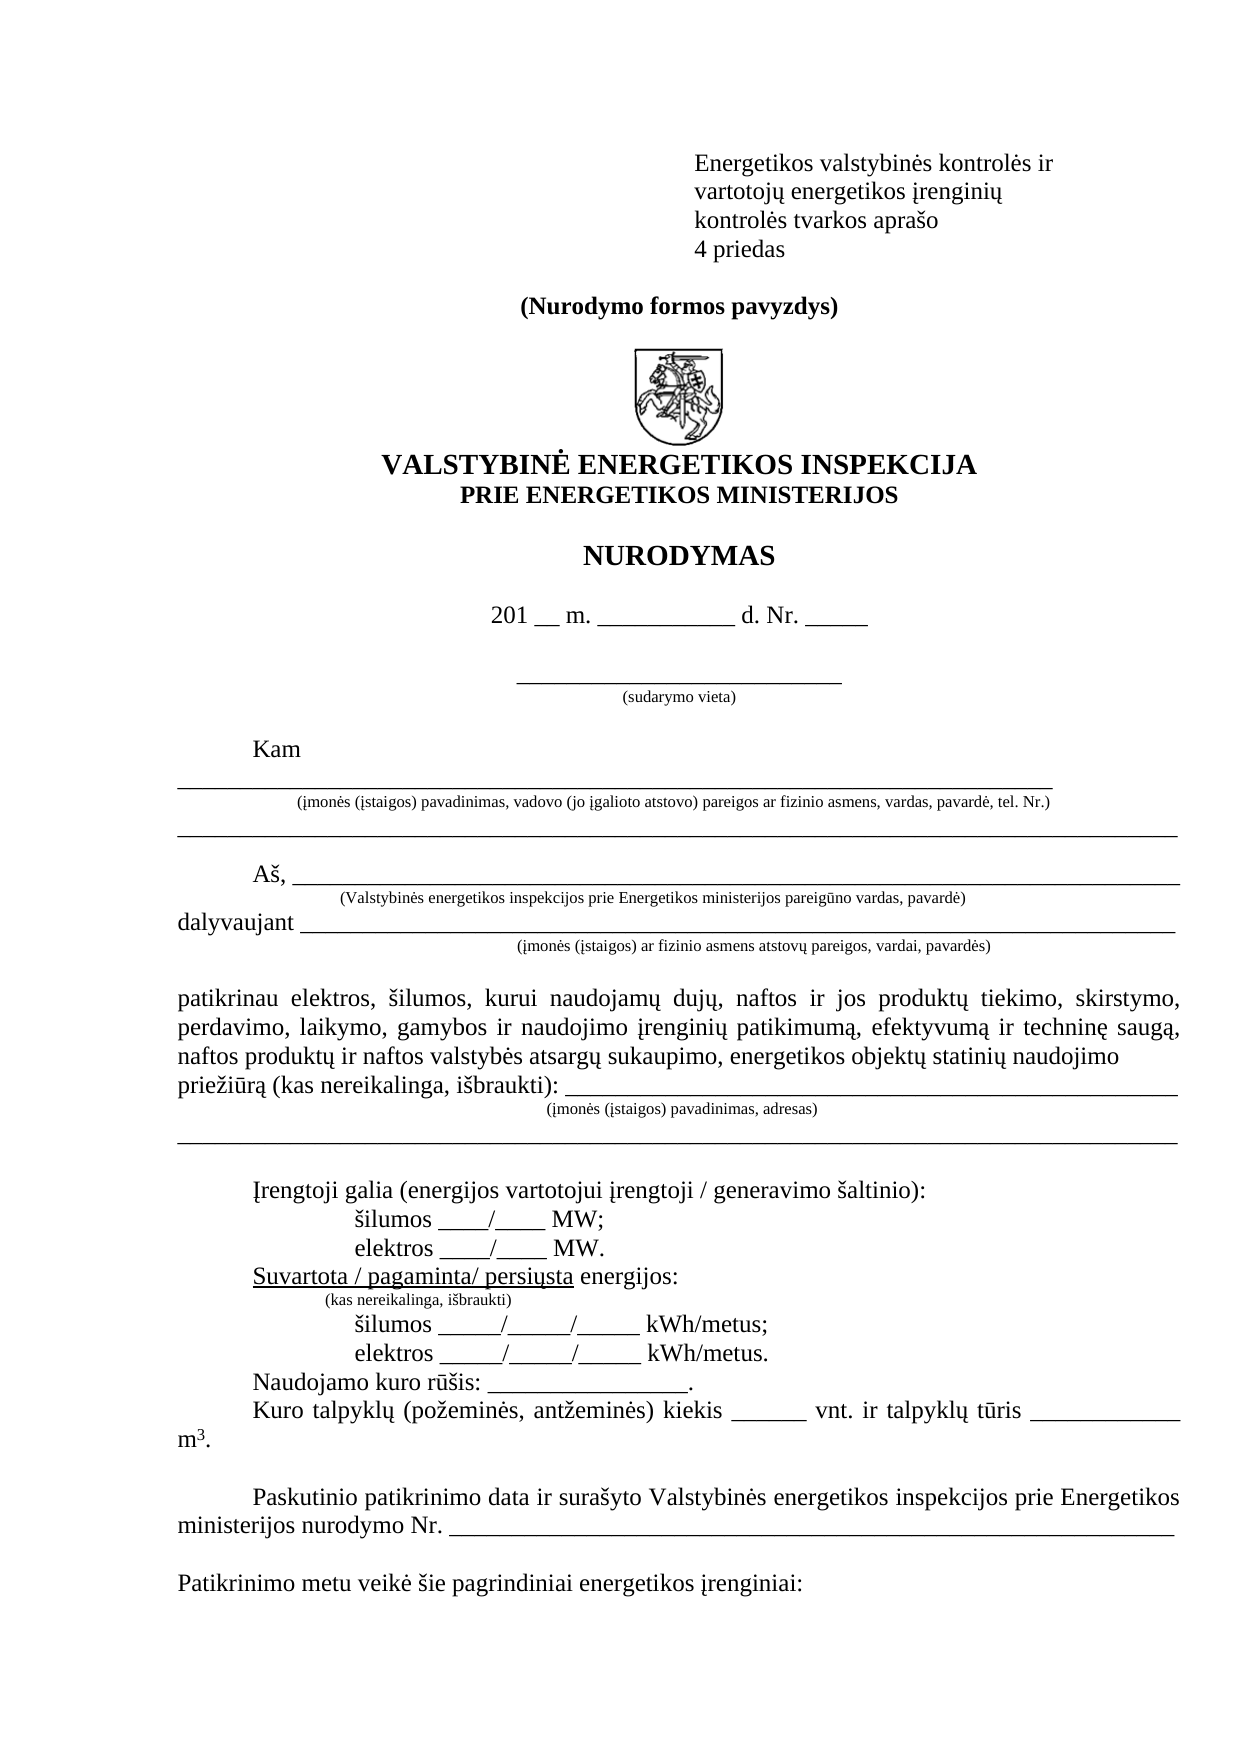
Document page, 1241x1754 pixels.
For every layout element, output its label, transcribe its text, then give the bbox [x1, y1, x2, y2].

text __________________________ [177, 658, 1181, 686]
text 4 priedas [177, 234, 1181, 263]
text (Nurodymo formos pavyzdys) [177, 291, 1181, 320]
text Kam ______________________________________________________________________ [177, 734, 1181, 792]
text (kas nereikalinga, išbraukti) [177, 1290, 1181, 1309]
text vartotojų energetikos įrenginių [177, 176, 1181, 205]
text dalyvaujant ______________________________________________________________________ [177, 907, 1181, 936]
text Energetikos valstybinės kontrolės ir [177, 148, 1181, 176]
text (įmonės (įstaigos) ar fizinio asmens atstovų pareigos, vardai, pavardės) [517, 936, 1181, 955]
text Aš, _______________________________________________________________________ [177, 859, 1181, 888]
text patikrinau elektros, šilumos, kurui naudojamų dujų, naftos ir jos produktų tiekimo, skirstymo, perdavimo, laikymo, gamybos ir naudojimo įrenginių patikimumą, efektyvumą ir techninę saugą, naftos produktų ir naftos valstybės atsargų sukaupimo, energetikos objektų statinių naudojimo [177, 983, 1181, 1070]
text elektros ____/____ MW. [279, 1233, 1181, 1261]
subtitle NURODYMAS [177, 538, 1181, 571]
text Paskutinio patikrinimo data ir surašyto Valstybinės energetikos inspekcijos prie Energetikos ministerijos nurodymo Nr. __________________________________________________________ [177, 1482, 1181, 1539]
text (sudarymo vieta) [177, 686, 1181, 706]
text Patikrinimo metu veikė šie pagrindiniai energetikos įrenginiai: [177, 1568, 1181, 1597]
text šilumos _____/_____/_____ kWh/metus; [354, 1309, 1181, 1338]
text priežiūrą (kas nereikalinga, išbraukti): _________________________________________________ [177, 1070, 1181, 1098]
text Naudojamo kuro rūšis: ________________. [177, 1367, 1181, 1396]
text ________________________________________________________________________________ [177, 1118, 1181, 1146]
text ________________________________________________________________________________ [177, 811, 1181, 840]
text Kuro talpyklų (požeminės, antžeminės) kiekis ______ vnt. ir talpyklų tūris ____________ m3. [177, 1396, 1181, 1453]
text 201 __ m. ___________ d. Nr. _____ [177, 600, 1181, 629]
text kontrolės tvarkos aprašo [177, 205, 1181, 234]
text (Valstybinės energetikos inspekcijos prie Energetikos ministerijos pareigūno vardas, pavardė) [177, 888, 1181, 907]
subtitle VALSTYBINĖ ENERGETIKOS INSPEKCIJA [177, 447, 1181, 480]
text (įmonės (įstaigos) pavadinimas, vadovo (jo įgalioto atstovo) pareigos ar fizinio asmens, vardas, pavardė, tel. Nr.) [177, 792, 1181, 811]
text (įmonės (įstaigos) pavadinimas, adresas) [546, 1098, 1181, 1118]
text Įrengtoji galia (energijos vartotojui įrengtoji / generavimo šaltinio): [177, 1175, 1181, 1204]
text PRIE ENERGETIKOS MINISTERIJOS [177, 480, 1181, 509]
text šilumos ____/____ MW; [354, 1204, 1181, 1233]
text Suvartota / pagaminta/ persiųsta energijos: [177, 1261, 1181, 1290]
text elektros _____/_____/_____ kWh/metus. [354, 1338, 1181, 1367]
